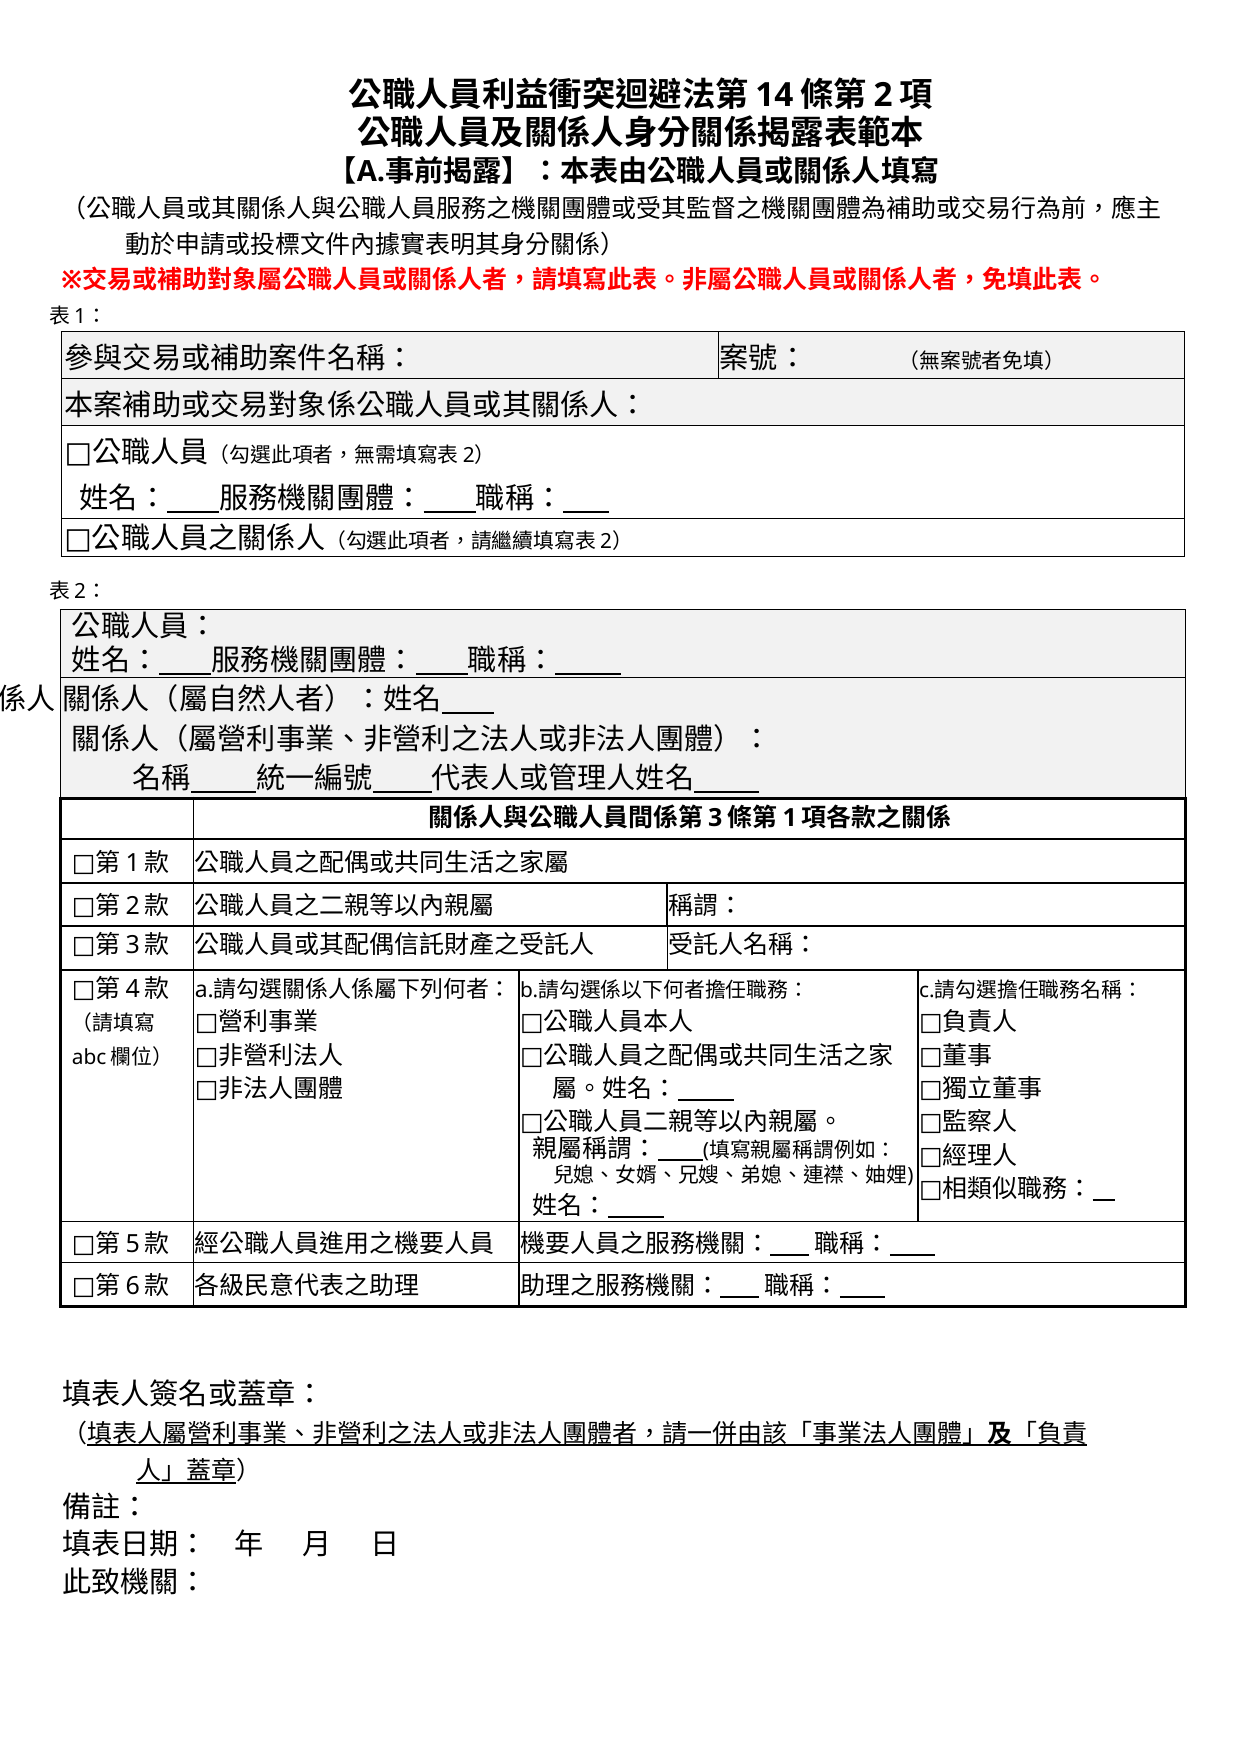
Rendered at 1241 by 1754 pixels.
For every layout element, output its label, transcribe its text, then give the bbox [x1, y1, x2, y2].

table_header 公職人員： 姓名： 服務機關團體： 職稱： [61, 610, 1185, 677]
table_cell □第3款 [62, 927, 193, 969]
text 填表日期： 年 月 日 [62, 1525, 1110, 1562]
table_header 案號： （無案號者免填） [719, 332, 1184, 378]
table_cell □第4款 （請填寫abc欄位） [62, 971, 193, 1221]
text ※交易或補助對象屬公職人員或關係人者，請填寫此表。非屬公職人員或關係人者，免填此表。 [61, 260, 1184, 296]
table_cell 受託人名稱： [668, 927, 1184, 969]
table_cell □公職人員之關係人（勾選此項者，請繼續填寫表2） [62, 519, 1184, 556]
table_cell a.請勾選關係人係屬下列何者： □營利事業 □非營利法人 □非法人團體 [194, 971, 518, 1221]
table_cell □公職人員（勾選此項者，無需填寫表2） 姓名： 服務機關團體： 職稱： [62, 426, 1184, 517]
table_header 參與交易或補助案件名稱： [62, 332, 718, 378]
text 此致機關： [62, 1562, 1110, 1600]
text 填表人簽名或蓋章： [62, 1375, 1110, 1412]
table_cell 本案補助或交易對象係公職人員或其關係人： [62, 379, 1184, 425]
table_cell □第6款 [62, 1263, 193, 1305]
table_cell 公職人員之配偶或共同生活之家屬 [194, 840, 1184, 882]
table_cell 機要人員之服務機關： 職稱： [520, 1222, 1184, 1262]
text （公職人員或其關係人與公職人員服務之機關團體或受其監督之機關團體為補助或交易行為前，應主動於申請或投標文件內據實表明其身分關係） [61, 189, 1184, 260]
text 表2： [33, 557, 1110, 609]
text （填表人屬營利事業、非營利之法人或非法人團體者，請一併由該「事業法人團體」及「負責人」蓋章） [62, 1412, 1110, 1487]
table_cell c.請勾選擔任職務名稱： □負責人 □董事 □獨立董事 □監察人 □經理人 □相類似職務： [919, 971, 1184, 1221]
table_cell [62, 800, 193, 838]
text 表1： [33, 296, 1189, 331]
table_cell 稱謂： [668, 884, 1184, 925]
table_cell 公職人員之二親等以內親屬 [194, 884, 666, 925]
table_cell □第5款 [62, 1222, 193, 1262]
table_cell b.請勾選係以下何者擔任職務： □公職人員本人 □公職人員之配偶或共同生活之家屬。姓名： □公職人員二親等以內親屬。 親屬稱謂： (填寫親屬稱謂例如：兒媳、女婿、兄嫂、弟媳、連襟、妯娌) 姓名： [520, 971, 917, 1221]
text 公職人員利益衝突迴避法第14條第2項 [33, 77, 1240, 114]
table_cell 經公職人員進用之機要人員 [194, 1222, 518, 1262]
table_cell 各級民意代表之助理 [194, 1263, 518, 1305]
text 公職人員及關係人身分關係揭露表範本 [33, 114, 1240, 152]
table_cell 關係人與公職人員間係第3條第1項各款之關係 [194, 800, 1184, 838]
text 備註： [62, 1487, 1110, 1525]
table_cell 助理之服務機關： 職稱： [520, 1263, 1184, 1305]
table_cell 關係人 關係人（屬自然人者）：姓名 關係人（屬營利事業、非營利之法人或非法人團體）： 名稱 統一編號 代表人或管理人姓名 [61, 678, 1185, 797]
table_cell □第2款 [62, 884, 193, 925]
table_cell □第1款 [62, 840, 193, 882]
table_cell 公職人員或其配偶信託財產之受託人 [194, 927, 667, 969]
text 【A.事前揭露】：本表由公職人員或關係人填寫 [33, 152, 1234, 189]
